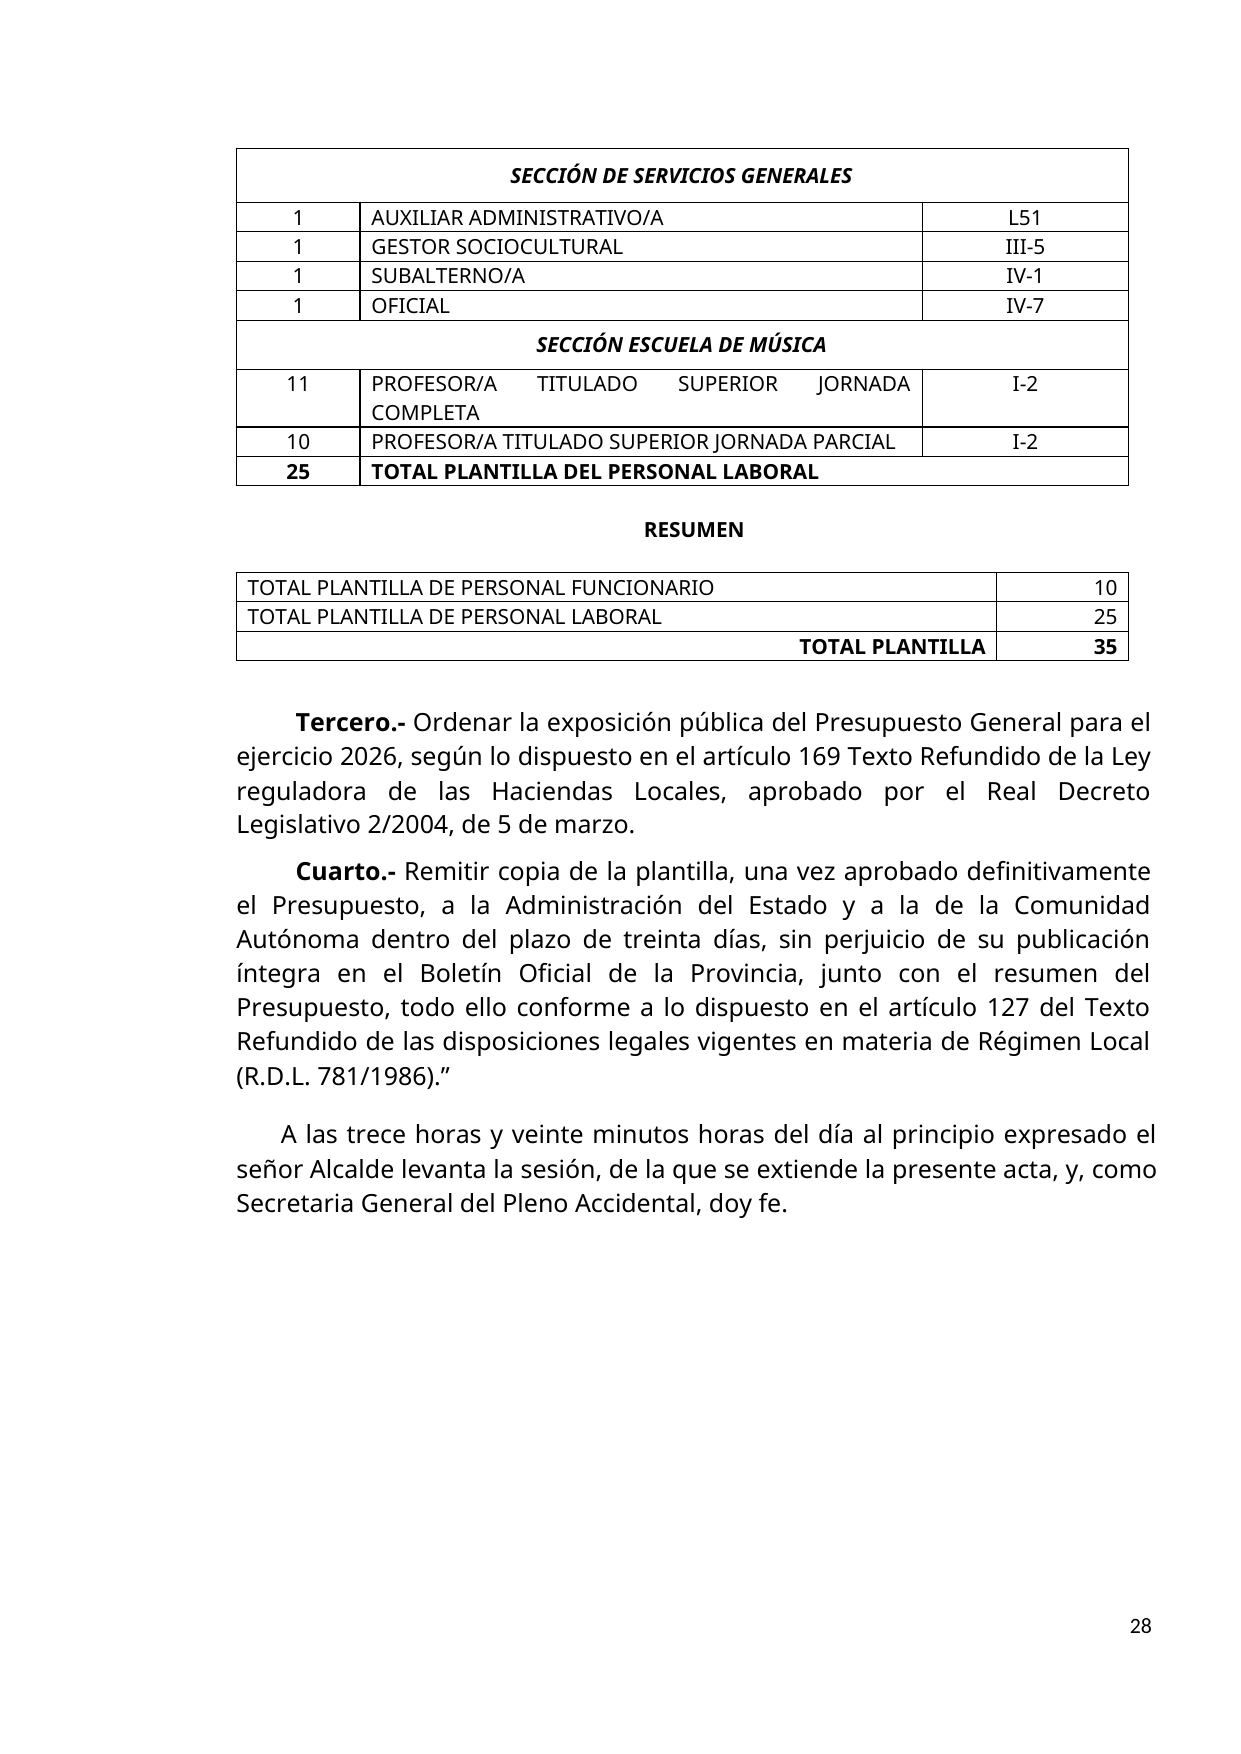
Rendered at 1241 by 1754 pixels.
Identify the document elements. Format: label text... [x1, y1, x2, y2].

table_header 10 [997, 573, 1128, 601]
table_cell AUXILIAR ADMINISTRATIVO/A [361, 203, 922, 231]
table_cell SECCIÓN ESCUELA DE MÚSICA [237, 321, 1128, 368]
table_cell 1 [237, 232, 359, 261]
table_cell PROFESOR/A TITULADO SUPERIOR JORNADA PARCIAL [361, 428, 922, 456]
table_cell 25 [237, 457, 359, 485]
table_cell 1 [237, 203, 359, 231]
table_cell I-2 [923, 428, 1128, 456]
table_header TOTAL PLANTILLA DE PERSONAL FUNCIONARIO [237, 573, 996, 601]
table_cell L51 [923, 203, 1128, 231]
table_cell 35 [997, 632, 1128, 660]
table_cell TOTAL PLANTILLA DEL PERSONAL LABORAL [361, 457, 1128, 485]
text A las trece horas y veinte minutos horas del día al principio expresado el señor Alcalde levanta la sesión, de la que se extiende la presente acta, y, como Secretaria General del Pleno Accidental, doy fe. [236, 1117, 1159, 1219]
table_cell SUBALTERNO/A [361, 262, 922, 290]
table_cell I-2 [923, 370, 1128, 426]
table_cell 1 [237, 291, 359, 319]
table_cell TOTAL PLANTILLA DE PERSONAL LABORAL [237, 602, 996, 631]
table_cell IV-7 [923, 291, 1128, 319]
table_cell OFICIAL [361, 291, 922, 319]
table_cell 1 [237, 262, 359, 290]
text Cuarto.- Remitir copia de la plantilla, una vez aprobado definitivamente el Presupuesto, a la Administración del Estado y a la de la Comunidad Autónoma dentro del plazo de treinta días, sin perjuicio de su publicación íntegra en el Boletín Oficial de la Provincia, junto con el resumen del Presupuesto, todo ello conforme a lo dispuesto en el artículo 127 del Texto Refundido de las disposiciones legales vigentes en materia de Régimen Local (R.D.L. 781/1986).” [236, 854, 1152, 1092]
table_cell III-5 [923, 232, 1128, 261]
table_cell GESTOR SOCIOCULTURAL [361, 232, 922, 261]
table_cell PROFESOR/A TITULADO SUPERIOR JORNADA COMPLETA [361, 370, 922, 426]
table_cell 11 [237, 370, 359, 426]
text Tercero.- Ordenar la exposición pública del Presupuesto General para el ejercicio 2026, según lo dispuesto en el artículo 169 Texto Refundido de la Ley reguladora de las Haciendas Locales, aprobado por el Real Decreto Legislativo 2/2004, de 5 de marzo. [236, 705, 1152, 841]
table_cell 25 [997, 602, 1128, 631]
table_cell SECCIÓN DE SERVICIOS GENERALES [237, 149, 1128, 202]
table_cell 10 [237, 428, 359, 456]
text RESUMEN [236, 515, 1152, 543]
table_cell TOTAL PLANTILLA [237, 632, 996, 660]
table_cell IV-1 [923, 262, 1128, 290]
